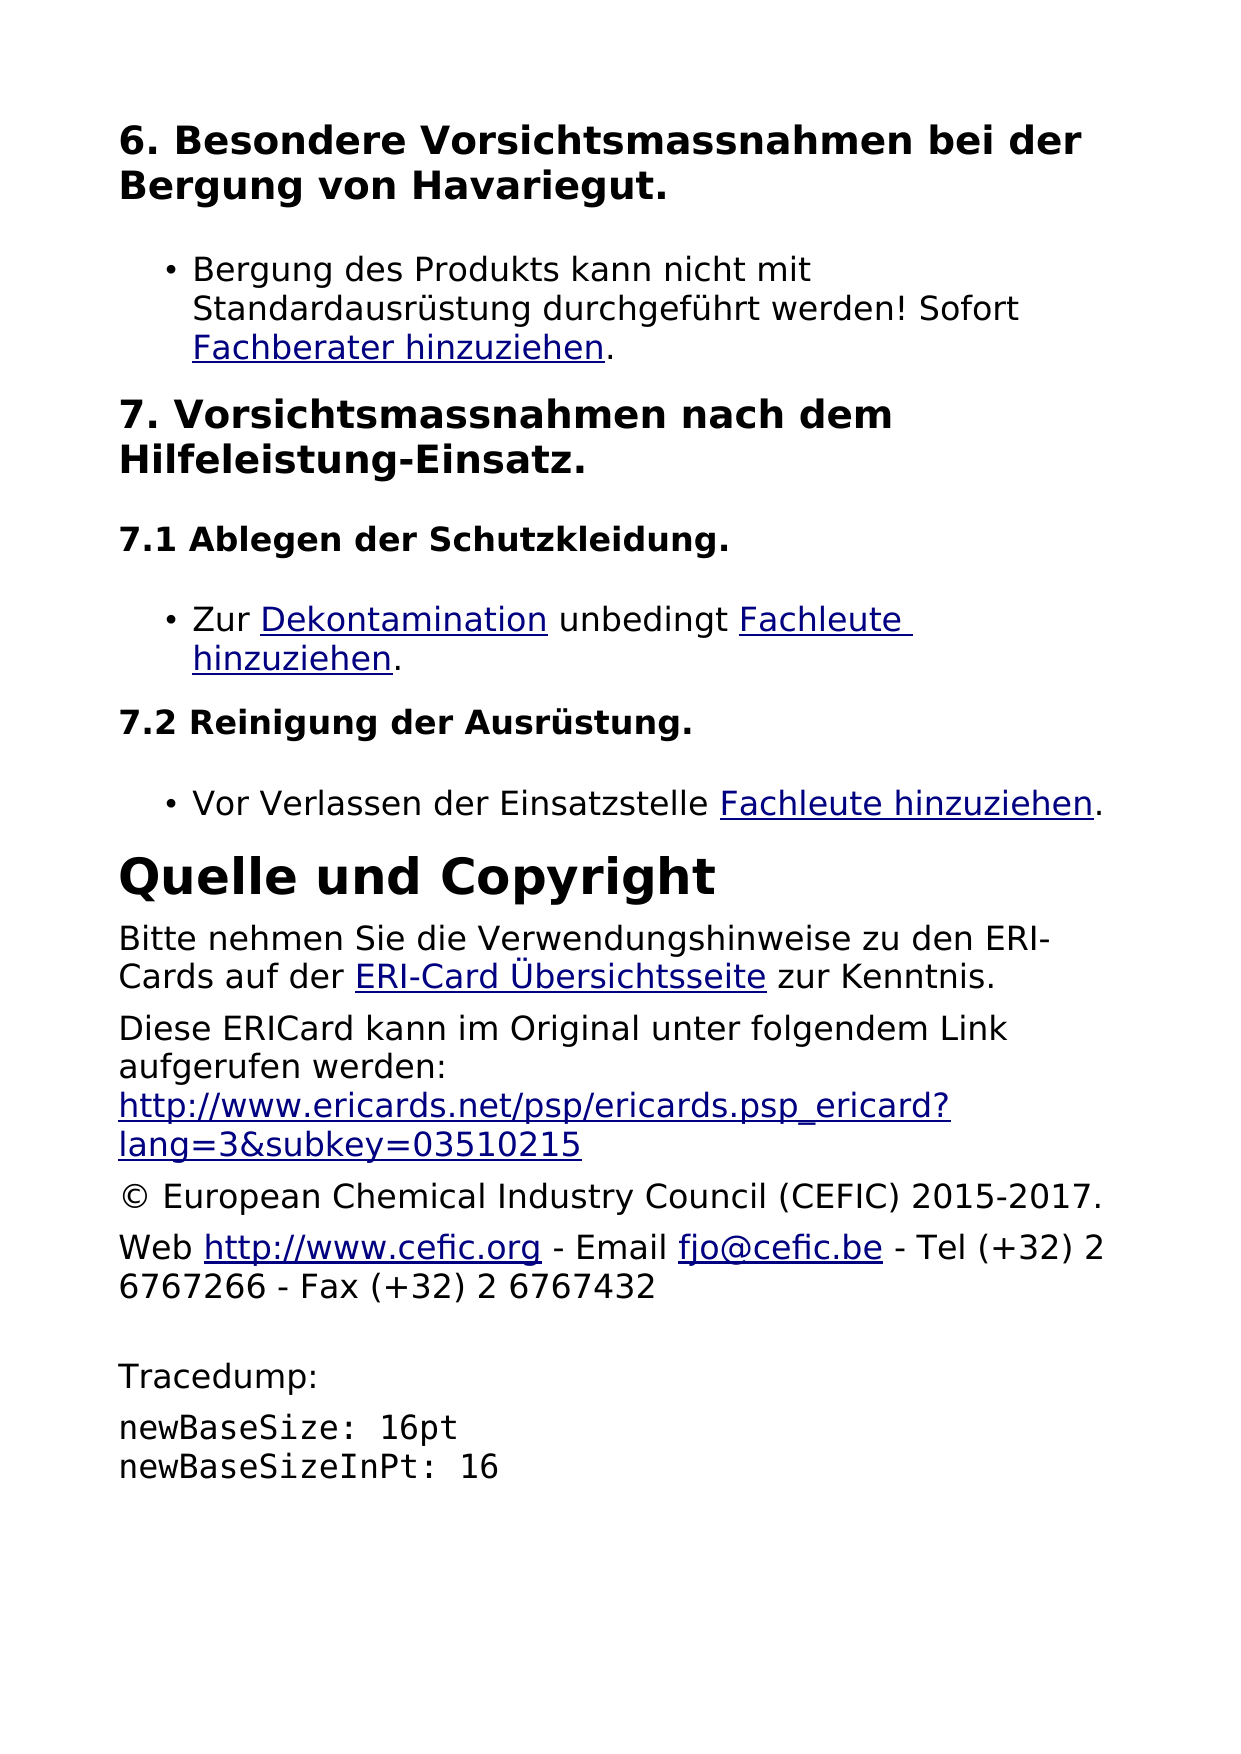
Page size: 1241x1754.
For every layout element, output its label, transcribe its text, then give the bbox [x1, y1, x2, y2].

subtitle 7. Vorsichtsmassnahmen nach dem Hilfeleistung-Einsatz. [118, 392, 1122, 482]
text Diese ERICard kann im Original unter folgendem Link aufgerufen werden: http://www.ericards.net/psp/ericards.psp_ericard?lang=3&subkey=03510215 [118, 1009, 1122, 1164]
subtitle 7.2 Reinigung der Ausrüstung. [118, 703, 1122, 742]
subtitle Quelle und Copyright [118, 848, 1122, 906]
text newBaseSize: 16pt newBaseSizeInPt: 16 [118, 1409, 1122, 1487]
text Bitte nehmen Sie die Verwendungshinweise zu den ERI-Cards auf der ERI-Card Übersichtsseite zur Kenntnis. [118, 919, 1122, 997]
subtitle 6. Besondere Vorsichtsmassnahmen bei der Bergung von Havariegut. [118, 118, 1122, 208]
subtitle 7.1 Ablegen der Schutzkleidung. [118, 520, 1122, 559]
list Vor Verlassen der Einsatzstelle Fachleute hinzuziehen. [177, 784, 1122, 823]
text Tracedump: [118, 1319, 1122, 1396]
list Bergung des Produkts kann nicht mit Standardausrüstung durchgeführt werden! Sofort Fachberater hinzuziehen. [177, 251, 1122, 367]
list Zur Dekontamination unbedingt Fachleute hinzuziehen. [177, 601, 1122, 678]
text Web http://www.cefic.org - Email fjo@cefic.be - Tel (+32) 2 6767266 - Fax (+32) 2 6767432 [118, 1228, 1122, 1306]
text © European Chemical Industry Council (CEFIC) 2015-2017. [118, 1177, 1122, 1216]
